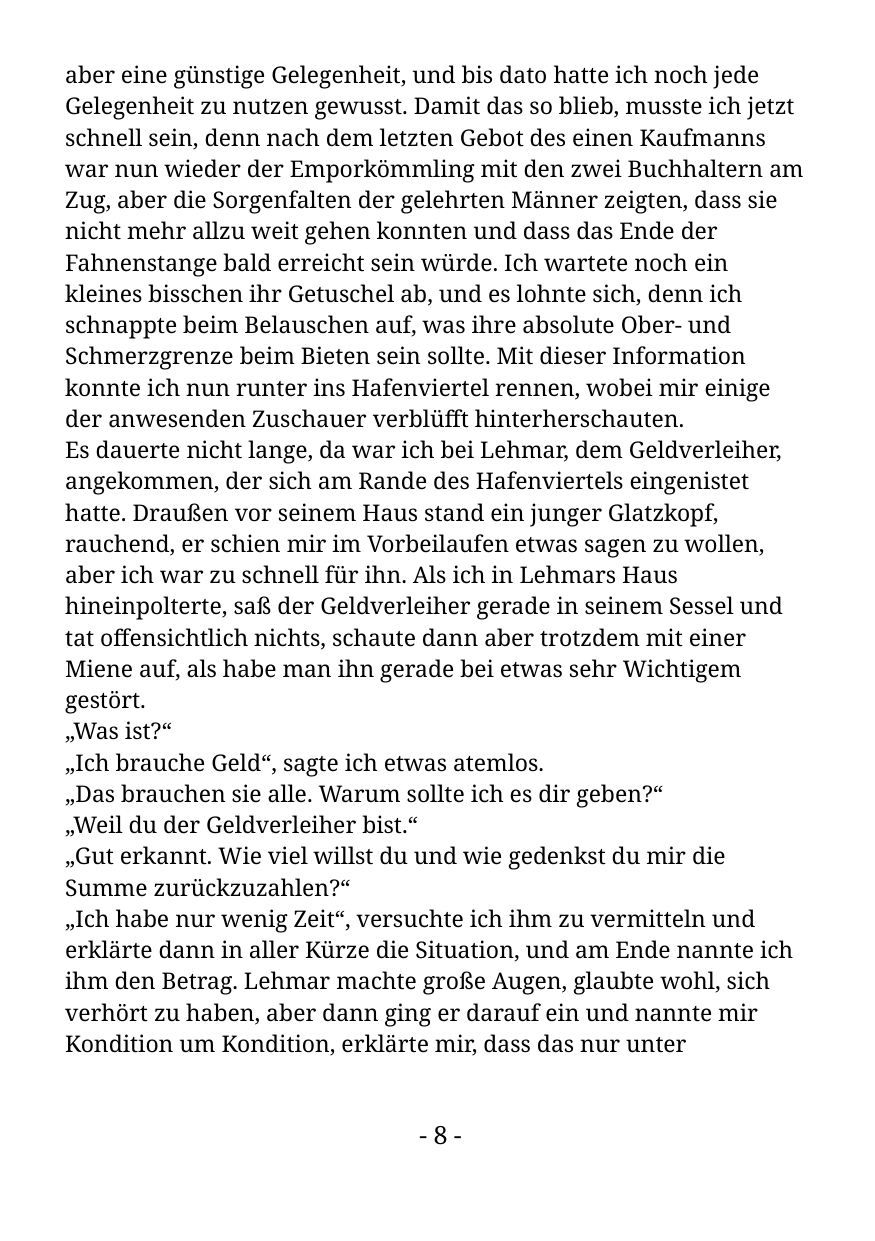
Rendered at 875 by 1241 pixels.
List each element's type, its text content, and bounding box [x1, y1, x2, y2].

text aber eine günstige Gelegenheit, und bis dato hatte ich noch jede Gelegenheit zu nutzen gewusst. Damit das so blieb, musste ich jetzt schnell sein, denn nach dem letzten Gebot des einen Kaufmanns war nun wieder der Emporkömmling mit den zwei Buchhaltern am Zug, aber die Sorgenfalten der gelehrten Männer zeigten, dass sie nicht mehr allzu weit gehen konnten und dass das Ende der Fahnenstange bald erreicht sein würde. Ich wartete noch ein kleines bisschen ihr Getuschel ab, und es lohnte sich, denn ich schnappte beim Belauschen auf, was ihre absolute Ober- und Schmerzgrenze beim Bieten sein sollte. Mit dieser Information konnte ich nun runter ins Hafenviertel rennen, wobei mir einige der anwesenden Zuschauer verblüfft hinterherschauten. [65, 59, 809, 434]
text „Gut erkannt. Wie viel willst du und wie gedenkst du mir die Summe zurückzuzahlen?“ [65, 840, 809, 903]
text „Ich habe nur wenig Zeit“, versuchte ich ihm zu vermitteln und erklärte dann in aller Kürze die Situation, und am Ende nannte ich ihm den Betrag. Lehmar machte große Augen, glaubte wohl, sich verhört zu haben, aber dann ging er darauf ein und nannte mir Kondition um Kondition, erklärte mir, dass das nur unter [65, 903, 809, 1059]
text „Das brauchen sie alle. Warum sollte ich es dir geben?“ [65, 778, 809, 809]
text Es dauerte nicht lange, da war ich bei Lehmar, dem Geldverleiher, angekommen, der sich am Rande des Hafenviertels eingenistet hatte. Draußen vor seinem Haus stand ein junger Glatzkopf, rauchend, er schien mir im Vorbeilaufen etwas sagen zu wollen, aber ich war zu schnell für ihn. Als ich in Lehmars Haus hineinpolterte, saß der Geldverleiher gerade in seinem Sessel und tat offensichtlich nichts, schaute dann aber trotzdem mit einer Miene auf, als habe man ihn gerade bei etwas sehr Wichtigem gestört. [65, 434, 809, 715]
text „Weil du der Geldverleiher bist.“ [65, 809, 809, 840]
text „Ich brauche Geld“, sagte ich etwas atemlos. [65, 747, 809, 778]
text „Was ist?“ [65, 715, 809, 747]
